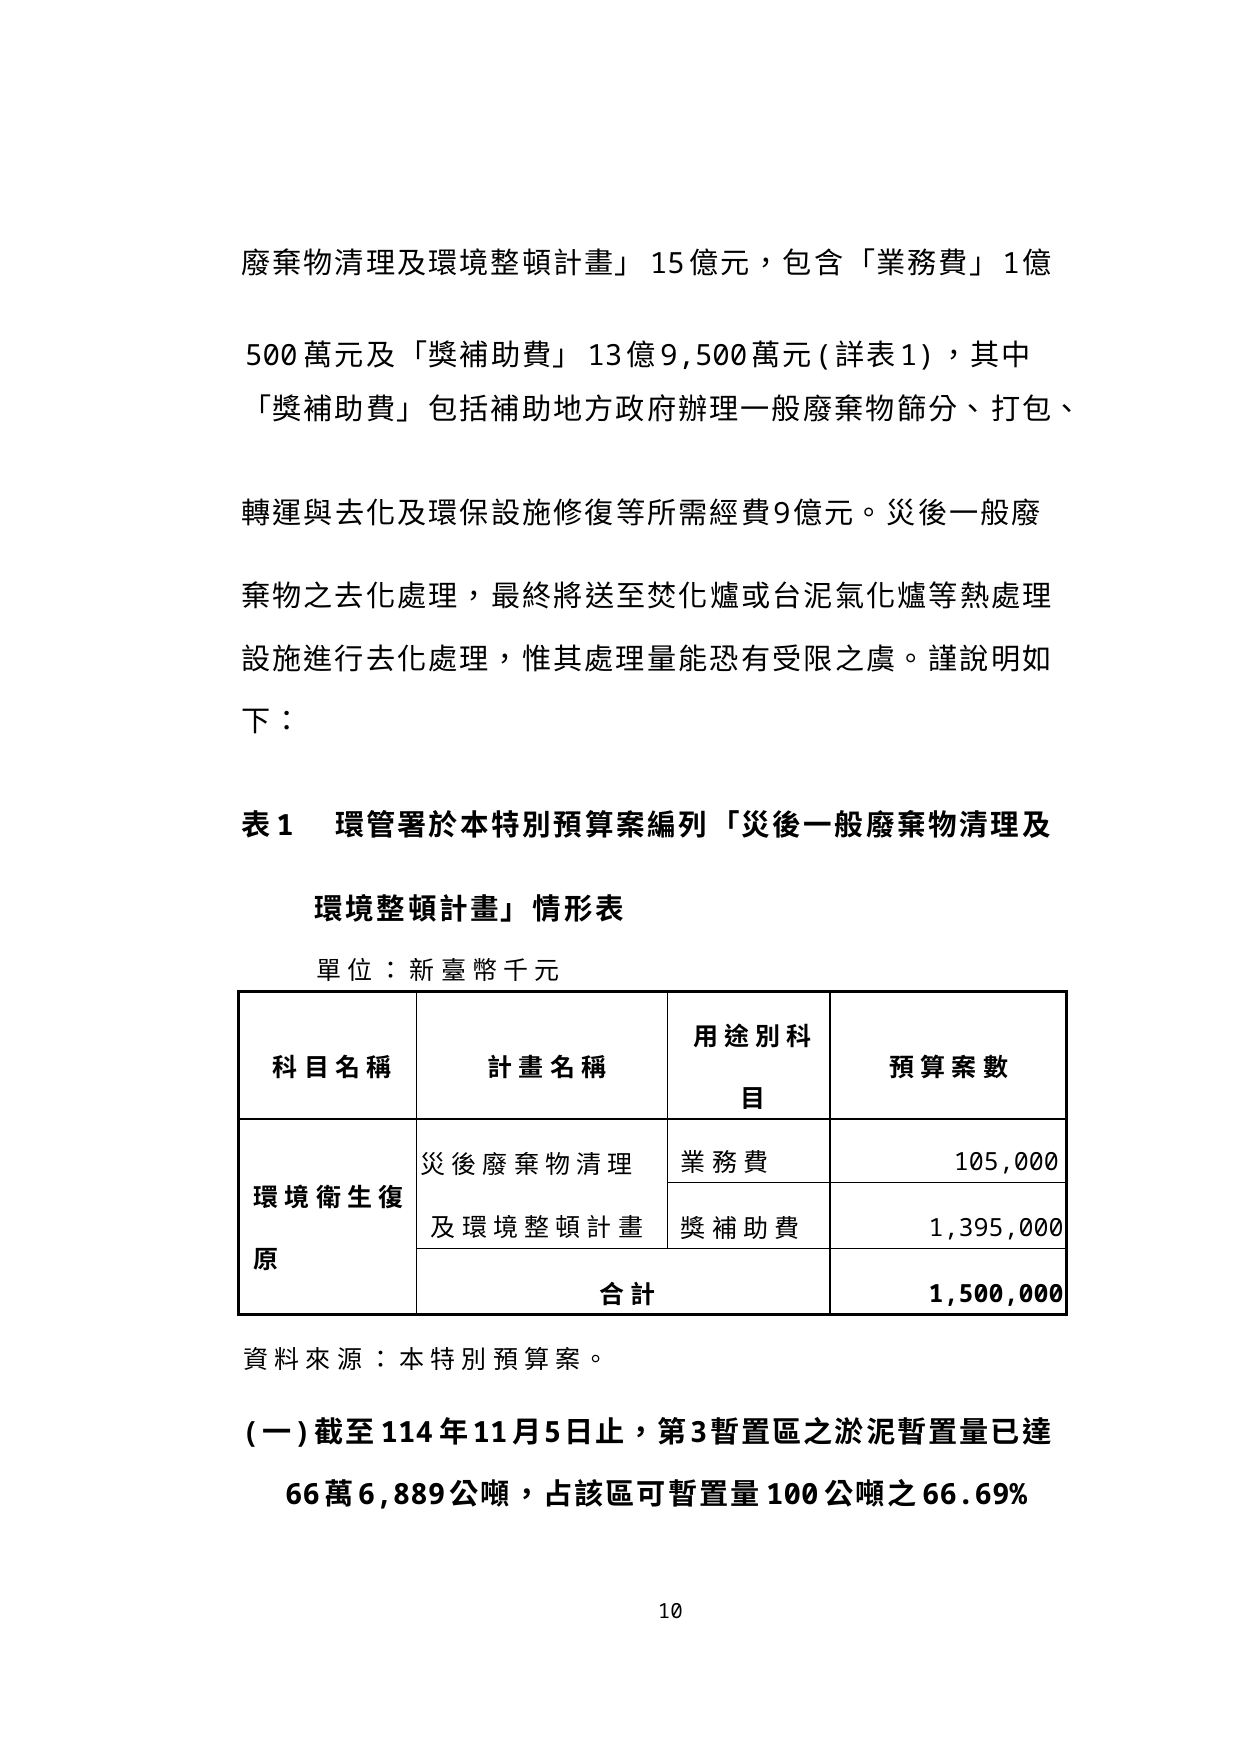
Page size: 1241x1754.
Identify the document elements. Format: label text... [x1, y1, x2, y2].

text 表1 環管署於本特別預算案編列「災後一般廢棄物清理及環境整頓計畫」情形表 單位：新臺幣千元 [232, 740, 1063, 990]
table_cell 災後廢棄物清理及環境整頓計畫 [417, 1120, 667, 1247]
table_cell 合計 [417, 1249, 829, 1313]
table_cell 業務費 [668, 1120, 829, 1182]
table_header 用途別科目 [668, 993, 829, 1118]
table_cell 1,395,000 [831, 1183, 1065, 1247]
table_cell 1,500,000 [831, 1249, 1065, 1313]
text 為協助馬太鞍堰塞湖發生溢流後之災區環境復原工作，環境管理署(以下稱環管署)於本特別預算案編列「災後一般廢棄物清理及環境整頓計畫」15億元，包含「業務費」1億500萬元及「獎補助費」13億9,500萬元(詳表1)，其中「獎補助費」包括補助地方政府辦理一般廢棄物篩分、打包、轉運與去化及環保設施修復等所需經費9億元。災後一般廢棄物之去化處理，最終將送至焚化爐或台泥氣化爐等熱處理設施進行去化處理，惟其處理量能恐有受限之虞。謹說明如下： [236, 177, 1063, 740]
text 資料來源：本特別預算案。 [236, 1316, 1063, 1379]
text (一)截至114年11月5日止，第3暫置區之淤泥暫置量已達66萬6,889公噸，占該區可暫置量100公噸之66.69% [236, 1379, 1063, 1504]
table_header 計畫名稱 [417, 993, 667, 1118]
table_header 預算案數 [831, 993, 1065, 1118]
table_header 科目名稱 [240, 993, 416, 1118]
table_cell 環境衛生復原 [240, 1120, 416, 1313]
table_cell 105,000 [831, 1120, 1065, 1182]
table_cell 獎補助費 [668, 1183, 829, 1247]
